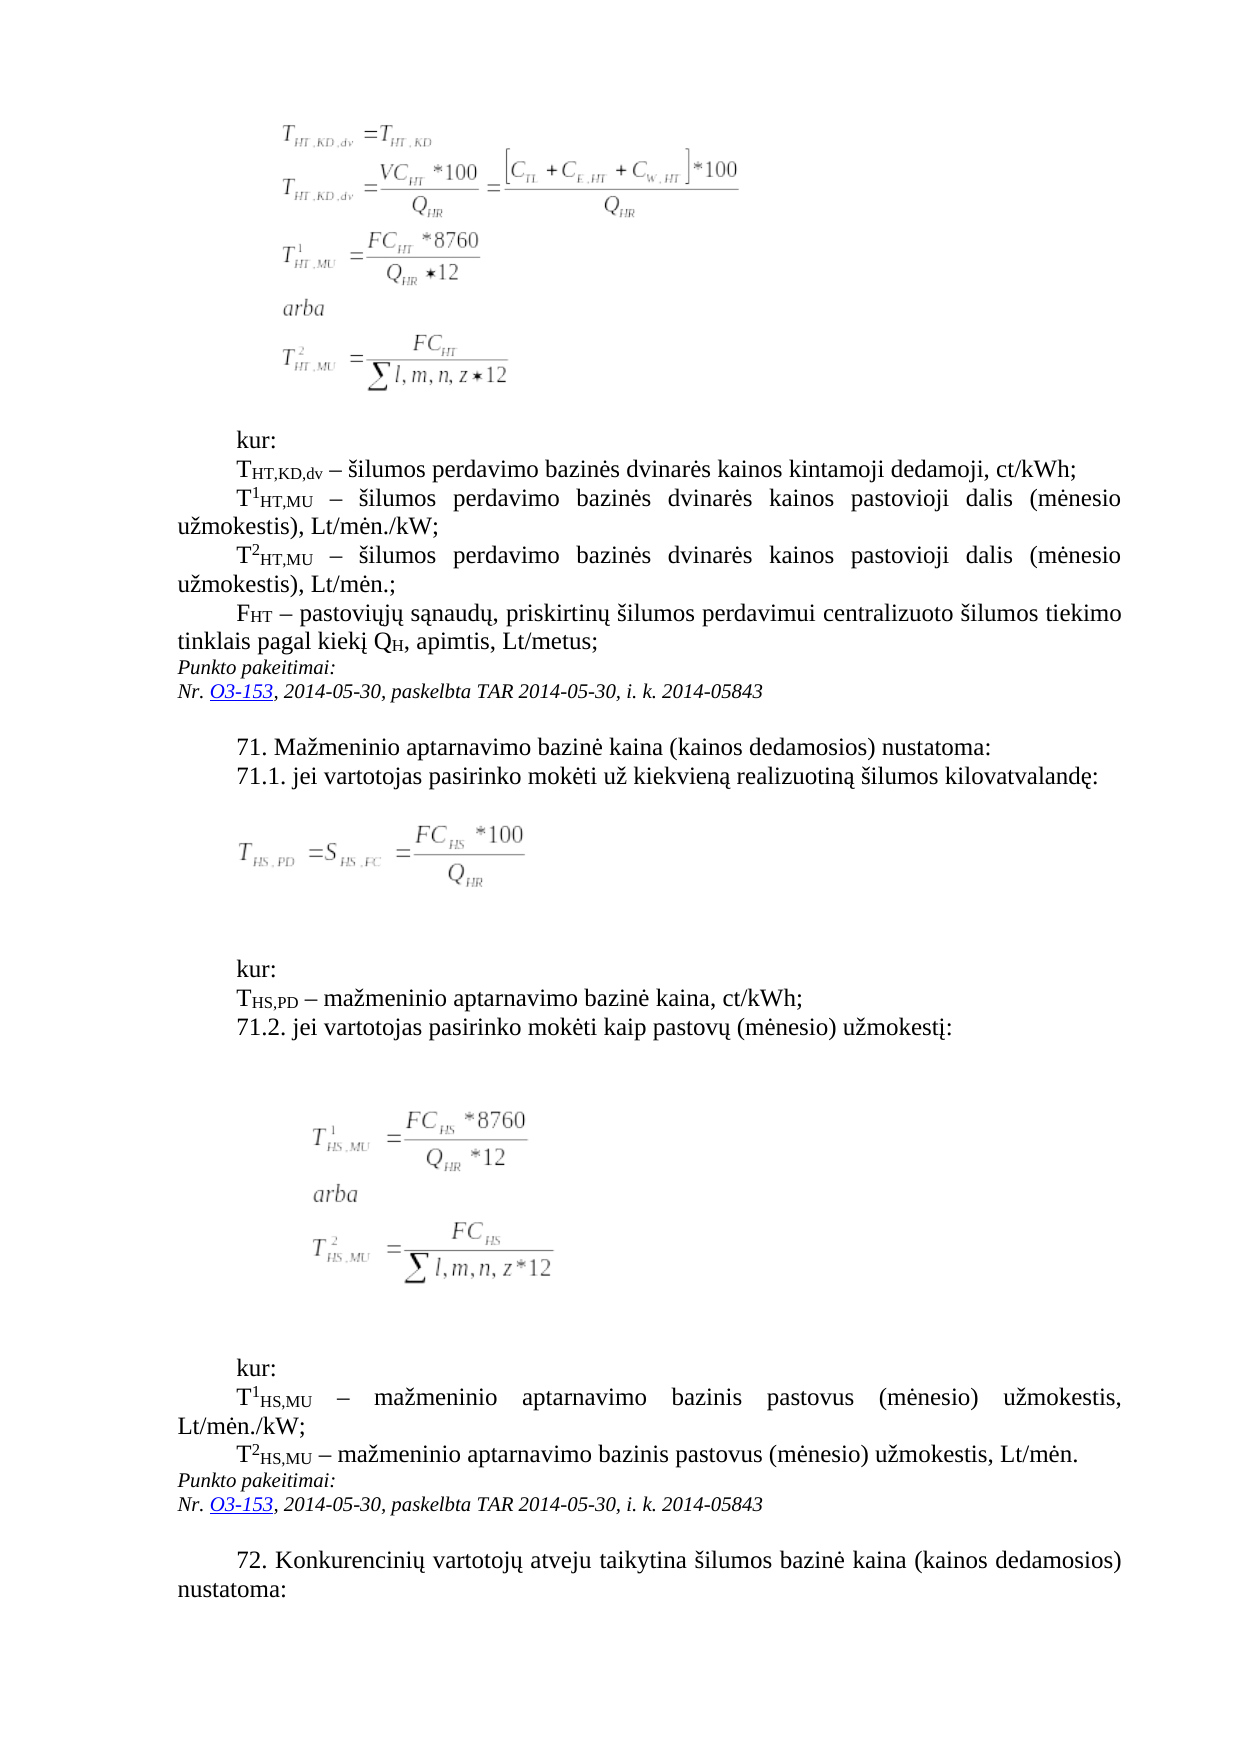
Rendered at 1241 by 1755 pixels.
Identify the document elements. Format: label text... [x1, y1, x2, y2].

text T2HT,MU – šilumos perdavimo bazinės dvinarės kainos pastovioji dalis (mėnesio užmokestis), Lt/mėn.; [177, 540, 1122, 598]
text T1HS,MU – mažmeninio aptarnavimo bazinis pastovus (mėnesio) užmokestis, Lt/mėn./kW; [177, 1382, 1122, 1439]
text T2HS,MU – mažmeninio aptarnavimo bazinis pastovus (mėnesio) užmokestis, Lt/mėn. [177, 1439, 1122, 1468]
text kur: [177, 954, 1122, 983]
text 71.2. jei vartotojas pasirinko mokėti kaip pastovų (mėnesio) užmokestį: [177, 1012, 1122, 1041]
text 71.1. jei vartotojas pasirinko mokėti už kiekvieną realizuotiną šilumos kilovatvalandę: [177, 761, 1122, 789]
text Punkto pakeitimai: [177, 1468, 1122, 1492]
text Nr. O3-153, 2014-05-30, paskelbta TAR 2014-05-30, i. k. 2014-05843 [177, 679, 1122, 703]
text T1HT,MU – šilumos perdavimo bazinės dvinarės kainos pastovioji dalis (mėnesio užmokestis), Lt/mėn./kW; [177, 483, 1122, 540]
text kur: [177, 1353, 1122, 1382]
text Nr. O3-153, 2014-05-30, paskelbta TAR 2014-05-30, i. k. 2014-05843 [177, 1492, 1122, 1516]
text 72. Konkurencinių vartotojų atveju taikytina šilumos bazinė kaina (kainos dedamosios) nustatoma: [177, 1545, 1122, 1603]
text Punkto pakeitimai: [177, 655, 1122, 679]
text FHT – pastoviųjų sąnaudų, priskirtinų šilumos perdavimui centralizuoto šilumos tiekimo tinklais pagal kiekį QH, apimtis, Lt/metus; [177, 598, 1122, 655]
text THS,PD – mažmeninio aptarnavimo bazinė kaina, ct/kWh; [177, 983, 1122, 1012]
text THT,KD,dv – šilumos perdavimo bazinės dvinarės kainos kintamoji dedamoji, ct/kWh; [177, 454, 1122, 483]
text kur: [177, 425, 1122, 454]
text 71. Mažmeninio aptarnavimo bazinė kaina (kainos dedamosios) nustatoma: [177, 732, 1122, 761]
